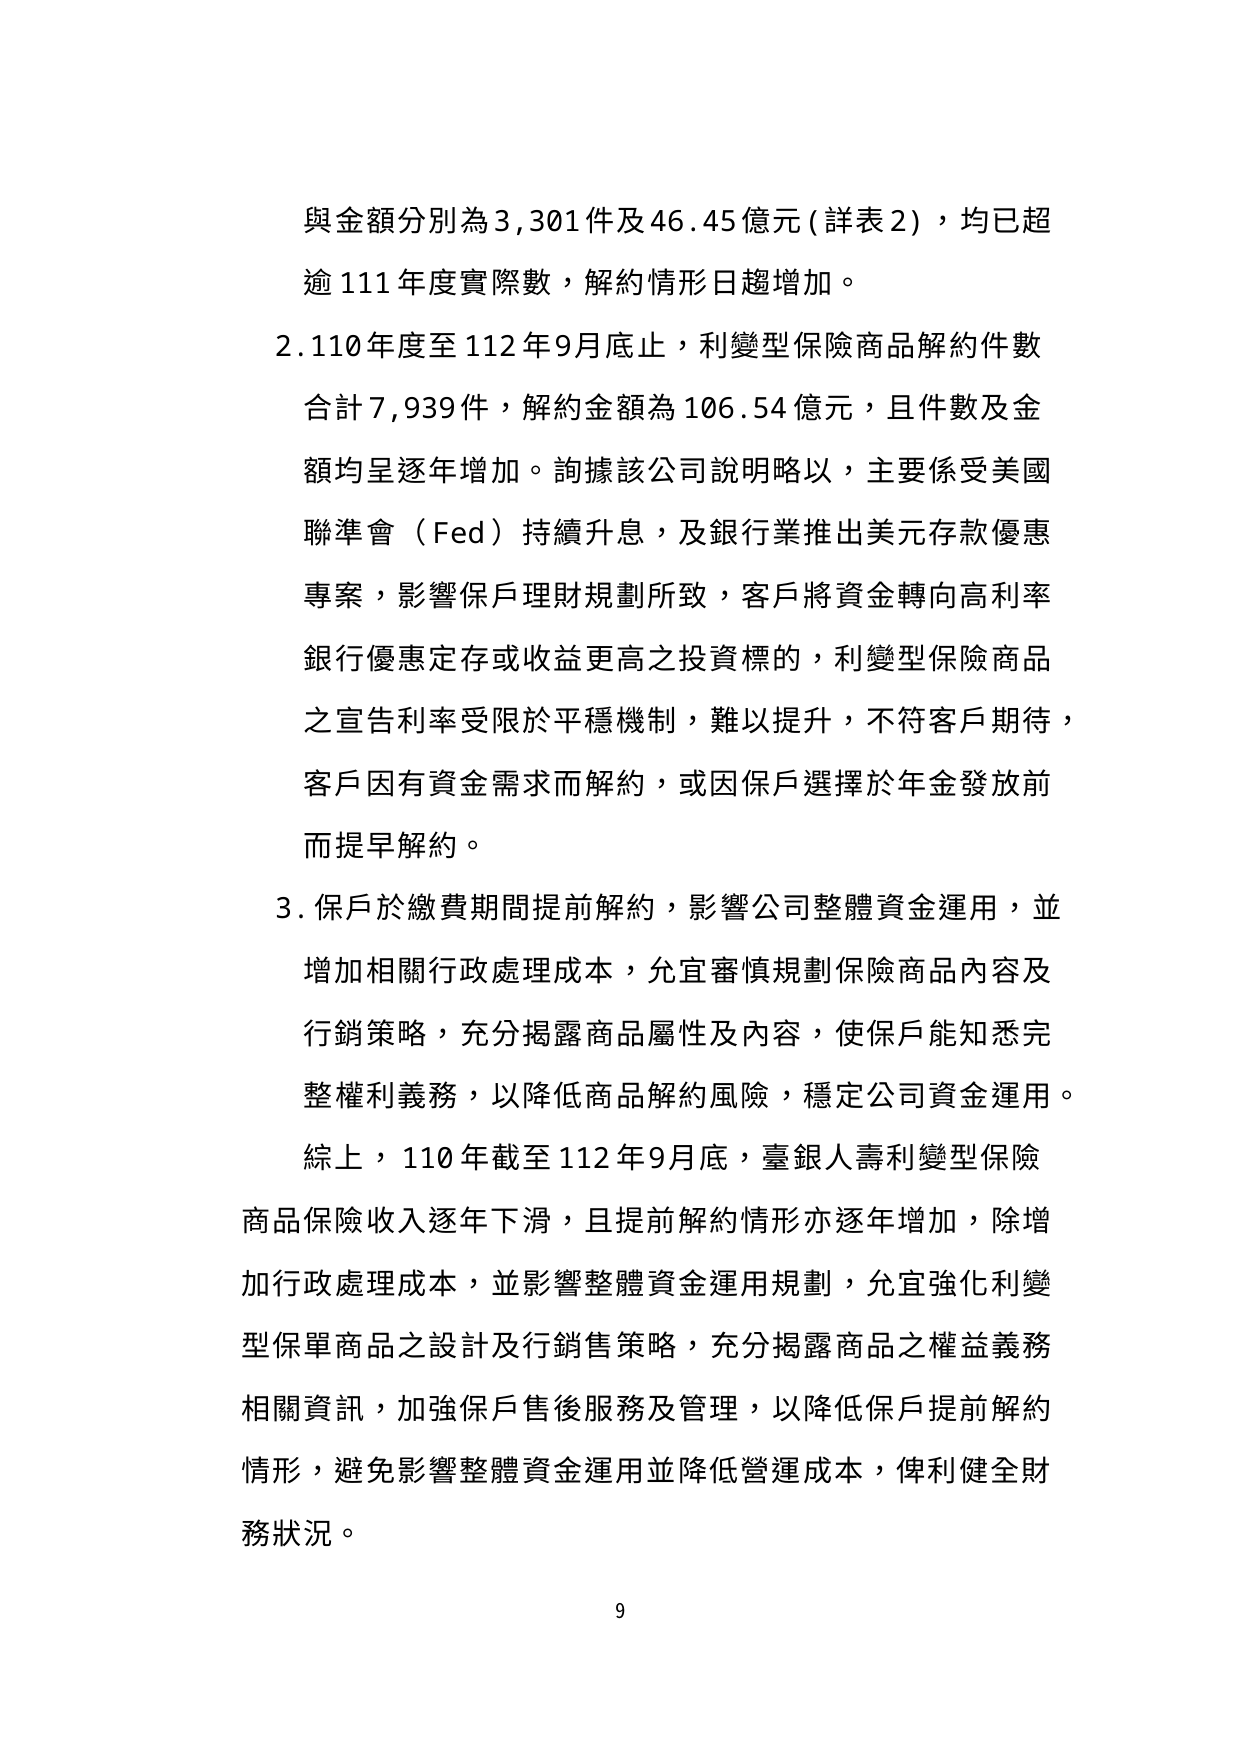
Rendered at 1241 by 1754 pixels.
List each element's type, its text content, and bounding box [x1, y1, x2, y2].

text 3.保戶於繳費期間提前解約，影響公司整體資金運用，並增加相關行政處理成本，允宜審慎規劃保險商品內容及行銷策略，充分揭露商品屬性及內容，使保戶能知悉完整權利義務，以降低商品解約風險，穩定公司資金運用。 [266, 865, 1063, 1115]
text 綜上，110年截至112年9月底，臺銀人壽利變型保險商品保險收入逐年下滑，且提前解約情形亦逐年增加，除增加行政處理成本，並影響整體資金運用規劃，允宜強化利變型保單商品之設計及行銷售策略，充分揭露商品之權益義務相關資訊，加強保戶售後服務及管理，以降低保戶提前解約情形，避免影響整體資金運用並降低營運成本，俾利健全財務狀況。 [236, 1115, 1063, 1552]
text 2.110年度至112年9月底止，利變型保險商品解約件數合計7,939件，解約金額為106.54億元，且件數及金額均呈逐年增加。詢據該公司說明略以，主要係受美國聯準會（Fed）持續升息，及銀行業推出美元存款優惠專案，影響保戶理財規劃所致，客戶將資金轉向高利率銀行優惠定存或收益更高之投資標的，利變型保險商品之宣告利率受限於平穩機制，難以提升，不符客戶期待，客戶因有資金需求而解約，或因保戶選擇於年金發放前而提早解約。 [266, 302, 1063, 865]
text 與金額分別為3,301件及46.45億元(詳表2)，均已超逾111年度實際數，解約情形日趨增加。 [266, 177, 1063, 302]
